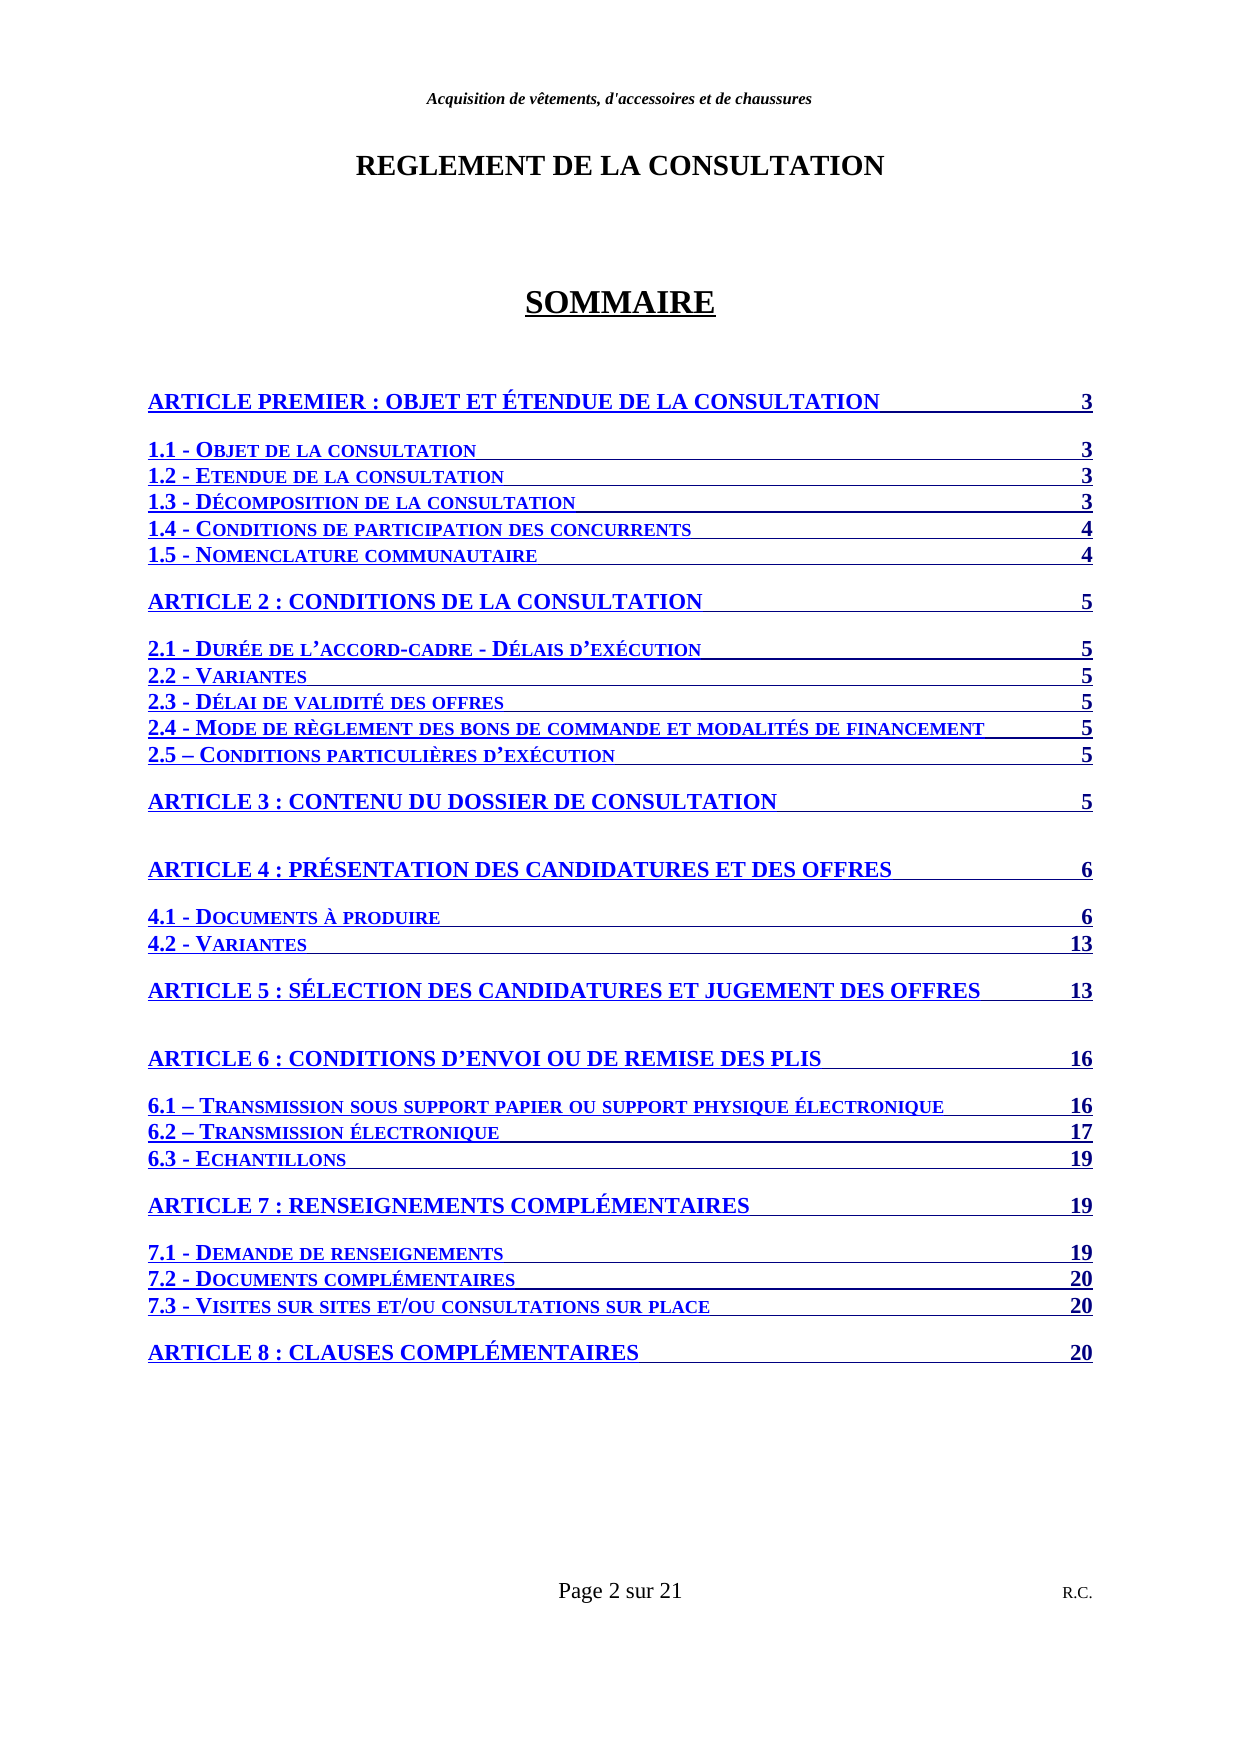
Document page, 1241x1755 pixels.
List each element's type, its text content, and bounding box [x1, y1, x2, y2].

text 2.5 – Conditions particulières d’exécution 5 [148, 741, 1093, 764]
text 6.3 - Echantillons 19 [148, 1145, 1093, 1168]
text Article premier : Objet et étendue de la consultation 3 [148, 388, 1093, 411]
text REGLEMENT DE LA CONSULTATION [148, 148, 1093, 181]
text 2.1 - Durée de l’accord-cadre - Délais d’exécution 5 [148, 635, 1093, 658]
text 6.2 – Transmission électronique 17 [148, 1118, 1093, 1141]
text 7.1 - Demande de renseignements 19 [148, 1239, 1093, 1262]
text 1.4 - Conditions de participation des concurrents 4 [148, 515, 1093, 538]
text 2.3 - Délai de validité des offres 5 [148, 688, 1093, 711]
text 7.3 - Visites sur sites et/ou consultations sur place 20 [148, 1292, 1093, 1315]
text Article 2 : Conditions de la consultation 5 [148, 588, 1093, 611]
text Article 4 : Présentation des candidatures et des offres 6 [148, 856, 1093, 879]
text 7.2 - Documents complémentaires 20 [148, 1265, 1093, 1288]
text Article 8 : Clauses complémentaires 20 [148, 1339, 1093, 1362]
text 6.1 – Transmission sous support papier ou support physique électronique 16 [148, 1092, 1093, 1115]
text Article 6 : Conditions d’envoi ou de remise des plis 16 [148, 1045, 1093, 1068]
text 1.1 - Objet de la consultation 3 [148, 436, 1093, 459]
text 2.4 - Mode de règlement des bons de commande et modalités de financement 5 [148, 714, 1093, 737]
text 4.2 - Variantes 13 [148, 929, 1093, 953]
text 4.1 - Documents à produire 6 [148, 903, 1093, 926]
text Article 5 : Sélection des candidatures et jugement des offres 13 [148, 977, 1093, 1000]
text SOMMAIRE [148, 282, 1093, 320]
text 2.2 - Variantes 5 [148, 662, 1093, 685]
text 1.5 - Nomenclature communautaire 4 [148, 541, 1093, 564]
text 1.3 - Décomposition de la consultation 3 [148, 488, 1093, 511]
text 1.2 - Etendue de la consultation 3 [148, 462, 1093, 485]
text Article 7 : Renseignements complémentaires 19 [148, 1192, 1093, 1215]
text Article 3 : Contenu du dossier de consultation 5 [148, 788, 1093, 811]
